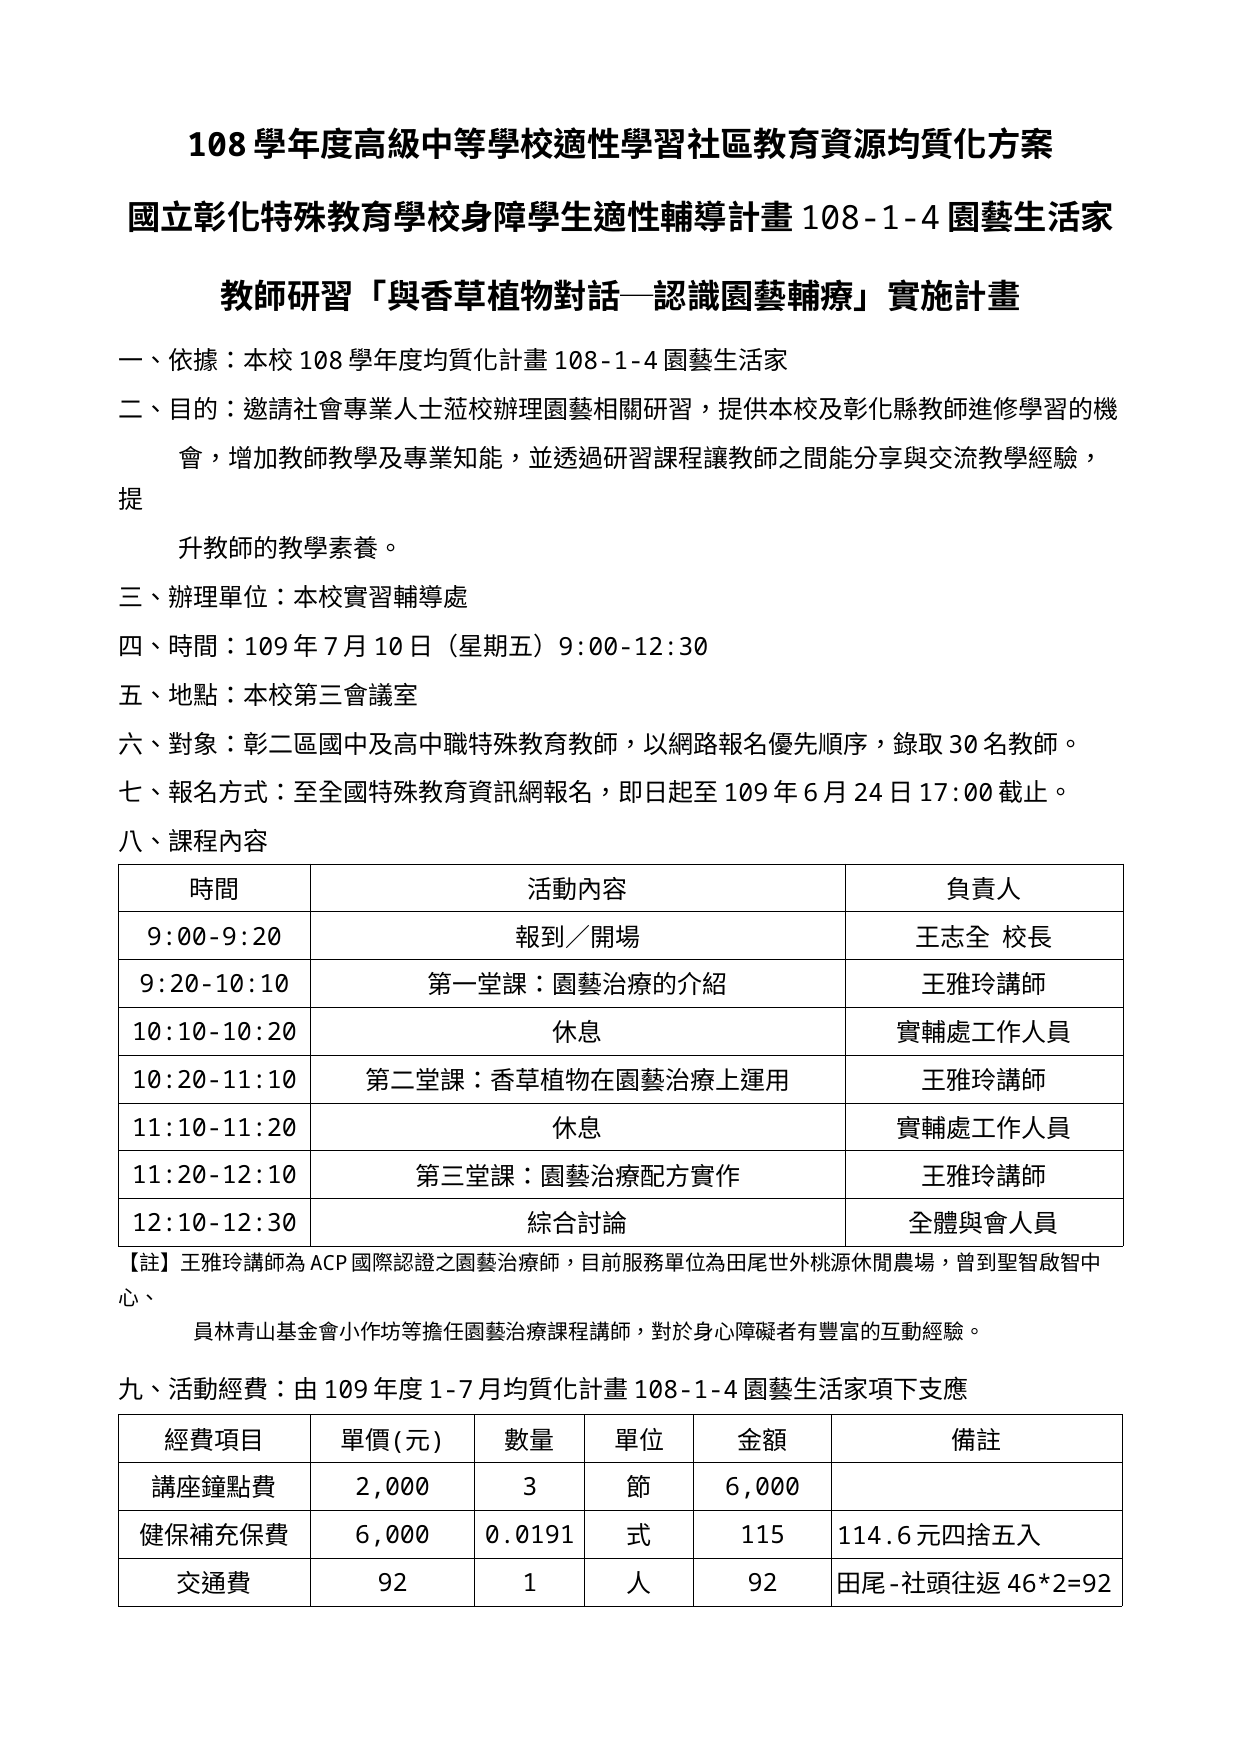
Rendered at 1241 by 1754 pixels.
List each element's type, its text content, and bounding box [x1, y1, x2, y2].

text 108學年度高級中等學校適性學習社區教育資源均質化方案 [118, 118, 1122, 167]
table_cell 報到／開場 [311, 912, 845, 959]
text 教師研習「與香草植物對話─認識園藝輔療」實施計畫 [118, 269, 1122, 318]
table_cell 11:10-11:20 [119, 1104, 310, 1150]
table_header 數量 [475, 1415, 584, 1462]
table_cell 6,000 [311, 1511, 474, 1558]
text 一、依據：本校108學年度均質化計畫108-1-4園藝生活家 [118, 340, 1122, 377]
table_cell 王志全 校長 [846, 912, 1123, 959]
text 升教師的教學素養。 [118, 529, 1122, 565]
table_header 負責人 [846, 865, 1123, 911]
table_cell [832, 1463, 1122, 1510]
table_cell 實輔處工作人員 [846, 1104, 1123, 1150]
text 【註】王雅玲講師為ACP國際認證之園藝治療師，目前服務單位為田尾世外桃源休閒農場，曾到聖智啟智中心、 [118, 1247, 1122, 1311]
table_cell 11:20-12:10 [119, 1151, 310, 1198]
table_cell 式 [585, 1511, 693, 1558]
table_cell 休息 [311, 1008, 845, 1055]
text 六、對象：彰二區國中及高中職特殊教育教師，以網路報名優先順序，錄取30名教師。 [118, 724, 1122, 760]
table_cell 92 [311, 1559, 474, 1606]
table_cell 講座鐘點費 [119, 1463, 310, 1510]
table_cell 9:00-9:20 [119, 912, 310, 959]
table_header 經費項目 [119, 1415, 310, 1462]
table_cell 0.0191 [475, 1511, 584, 1558]
table_cell 12:10-12:30 [119, 1199, 310, 1246]
table_header 金額 [694, 1415, 831, 1462]
table_cell 2,000 [311, 1463, 474, 1510]
table_cell 交通費 [119, 1559, 310, 1606]
table_cell 王雅玲講師 [846, 1056, 1123, 1102]
table_cell 健保補充保費 [119, 1511, 310, 1558]
table_header 時間 [119, 865, 310, 911]
table_cell 3 [475, 1463, 584, 1510]
table_cell 1 [475, 1559, 584, 1606]
text 三、辦理單位：本校實習輔導處 [118, 577, 1122, 614]
table_cell 9:20-10:10 [119, 960, 310, 1007]
table_header 活動內容 [311, 865, 845, 911]
text 四、時間：109年7月10日（星期五）9:00-12:30 [118, 626, 1122, 663]
table_cell 10:10-10:20 [119, 1008, 310, 1055]
text 九、活動經費：由109年度1-7月均質化計畫108-1-4園藝生活家項下支應 [118, 1370, 1122, 1406]
table_cell 王雅玲講師 [846, 960, 1123, 1007]
table_cell 節 [585, 1463, 693, 1510]
table_cell 實輔處工作人員 [846, 1008, 1123, 1055]
text 會，增加教師教學及專業知能，並透過研習課程讓教師之間能分享與交流教學經驗，提 [118, 438, 1122, 516]
text 員林青山基金會小作坊等擔任園藝治療課程講師，對於身心障礙者有豐富的互動經驗。 [118, 1316, 1122, 1346]
text 八、課程內容 [118, 822, 1122, 858]
table_cell 人 [585, 1559, 693, 1606]
table_cell 全體與會人員 [846, 1199, 1123, 1246]
table_header 備註 [832, 1415, 1122, 1462]
table_cell 115 [694, 1511, 831, 1558]
table_cell 王雅玲講師 [846, 1151, 1123, 1198]
text 五、地點：本校第三會議室 [118, 675, 1122, 711]
table_cell 第一堂課：園藝治療的介紹 [311, 960, 845, 1007]
table_header 單價(元) [311, 1415, 474, 1462]
text 二、目的：邀請社會專業人士蒞校辦理園藝相關研習，提供本校及彰化縣教師進修學習的機 [118, 389, 1122, 426]
table_cell 休息 [311, 1104, 845, 1150]
table_cell 第三堂課：園藝治療配方實作 [311, 1151, 845, 1198]
text 國立彰化特殊教育學校身障學生適性輔導計畫108-1-4園藝生活家 [118, 191, 1122, 239]
table_cell 10:20-11:10 [119, 1056, 310, 1102]
text 七、報名方式：至全國特殊教育資訊網報名，即日起至109年6月24日17:00截止。 [118, 773, 1122, 809]
table_cell 92 [694, 1559, 831, 1606]
table_header 單位 [585, 1415, 693, 1462]
table_cell 6,000 [694, 1463, 831, 1510]
table_cell 第二堂課：香草植物在園藝治療上運用 [311, 1056, 845, 1102]
table_cell 114.6元四捨五入 [832, 1511, 1122, 1558]
table_cell 綜合討論 [311, 1199, 845, 1246]
table_cell 田尾-社頭往返46*2=92 [832, 1559, 1122, 1606]
